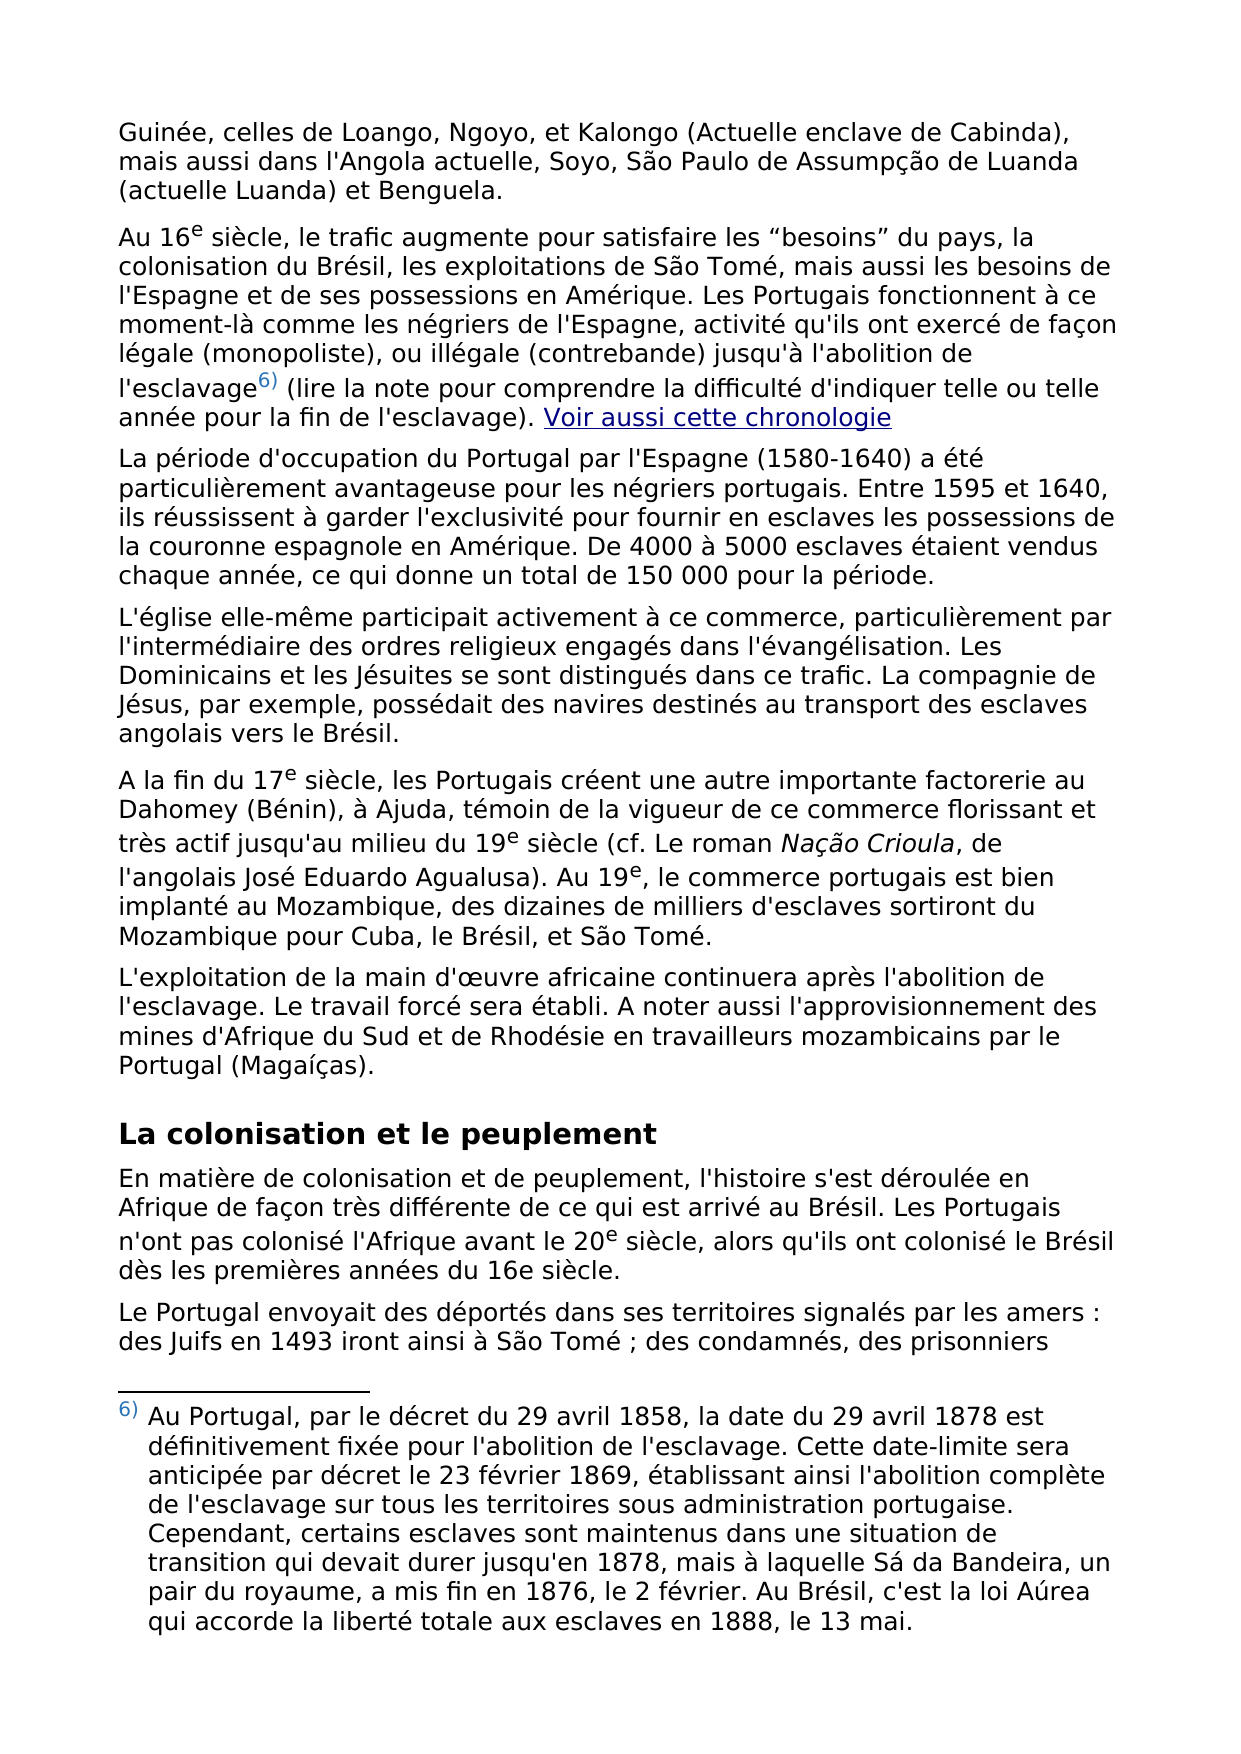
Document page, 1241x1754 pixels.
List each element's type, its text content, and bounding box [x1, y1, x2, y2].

text A la fin du 17e siècle, les Portugais créent une autre importante factorerie au Dahomey (Bénin), à Ajuda, témoin de la vigueur de ce commerce florissant et très actif jusqu'au milieu du 19e siècle (cf. Le roman Nação Crioula, de l'angolais José Eduardo Agualusa). Au 19e, le commerce portugais est bien implanté au Mozambique, des dizaines de milliers d'esclaves sortiront du Mozambique pour Cuba, le Brésil, et São Tomé. [118, 761, 1122, 951]
text La période d'occupation du Portugal par l'Espagne (1580-1640) a été particulièrement avantageuse pour les négriers portugais. Entre 1595 et 1640, ils réussissent à garder l'exclusivité pour fournir en esclaves les possessions de la couronne espagnole en Amérique. De 4000 à 5000 esclaves étaient vendus chaque année, ce qui donne un total de 150 000 pour la période. [118, 444, 1122, 590]
text Guinée, celles de Loango, Ngoyo, et Kalongo (Actuelle enclave de Cabinda), mais aussi dans l'Angola actuelle, Soyo, São Paulo de Assumpção de Luanda (actuelle Luanda) et Benguela. [118, 118, 1122, 206]
text L'exploitation de la main d'œuvre africaine continuera après l'abolition de l'esclavage. Le travail forcé sera établi. A noter aussi l'approvisionnement des mines d'Afrique du Sud et de Rhodésie en travailleurs mozambicains par le Portugal (Magaíças). [118, 963, 1122, 1080]
text Au 16e siècle, le trafic augmente pour satisfaire les “besoins” du pays, la colonisation du Brésil, les exploitations de São Tomé, mais aussi les besoins de l'Espagne et de ses possessions en Amérique. Les Portugais fonctionnent à ce moment-là comme les négriers de l'Espagne, activité qu'ils ont exercé de façon légale (monopoliste), ou illégale (contrebande) jusqu'à l'abolition de l'esclavage (lire la note pour comprendre la difficulté d'indiquer telle ou telle année pour la fin de l'esclavage). Voir aussi cette chronologie [118, 218, 1122, 432]
text Au Portugal, par le décret du 29 avril 1858, la date du 29 avril 1878 est définitivement fixée pour l'abolition de l'esclavage. Cette date-limite sera anticipée par décret le 23 février 1869, établissant ainsi l'abolition complète de l'esclavage sur tous les territoires sous administration portugaise. Cependant, certains esclaves sont maintenus dans une situation de transition qui devait durer jusqu'en 1878, mais à laquelle Sá da Bandeira, un pair du royaume, a mis fin en 1876, le 2 février. Au Brésil, c'est la loi Aúrea qui accorde la liberté totale aux esclaves en 1888, le 13 mai. [118, 1398, 1122, 1636]
text Le Portugal envoyait des déportés dans ses territoires signalés par les amers : des Juifs en 1493 iront ainsi à São Tomé ; des condamnés, des prisonniers [118, 1298, 1122, 1356]
subtitle La colonisation et le peuplement [118, 1118, 1122, 1152]
text L'église elle-même participait activement à ce commerce, particulièrement par l'intermédiaire des ordres religieux engagés dans l'évangélisation. Les Dominicains et les Jésuites se sont distingués dans ce trafic. La compagnie de Jésus, par exemple, possédait des navires destinés au transport des esclaves angolais vers le Brésil. [118, 603, 1122, 749]
text En matière de colonisation et de peuplement, l'histoire s'est déroulée en Afrique de façon très différente de ce qui est arrivé au Brésil. Les Portugais n'ont pas colonisé l'Afrique avant le 20e siècle, alors qu'ils ont colonisé le Brésil dès les premières années du 16e siècle. [118, 1164, 1122, 1286]
